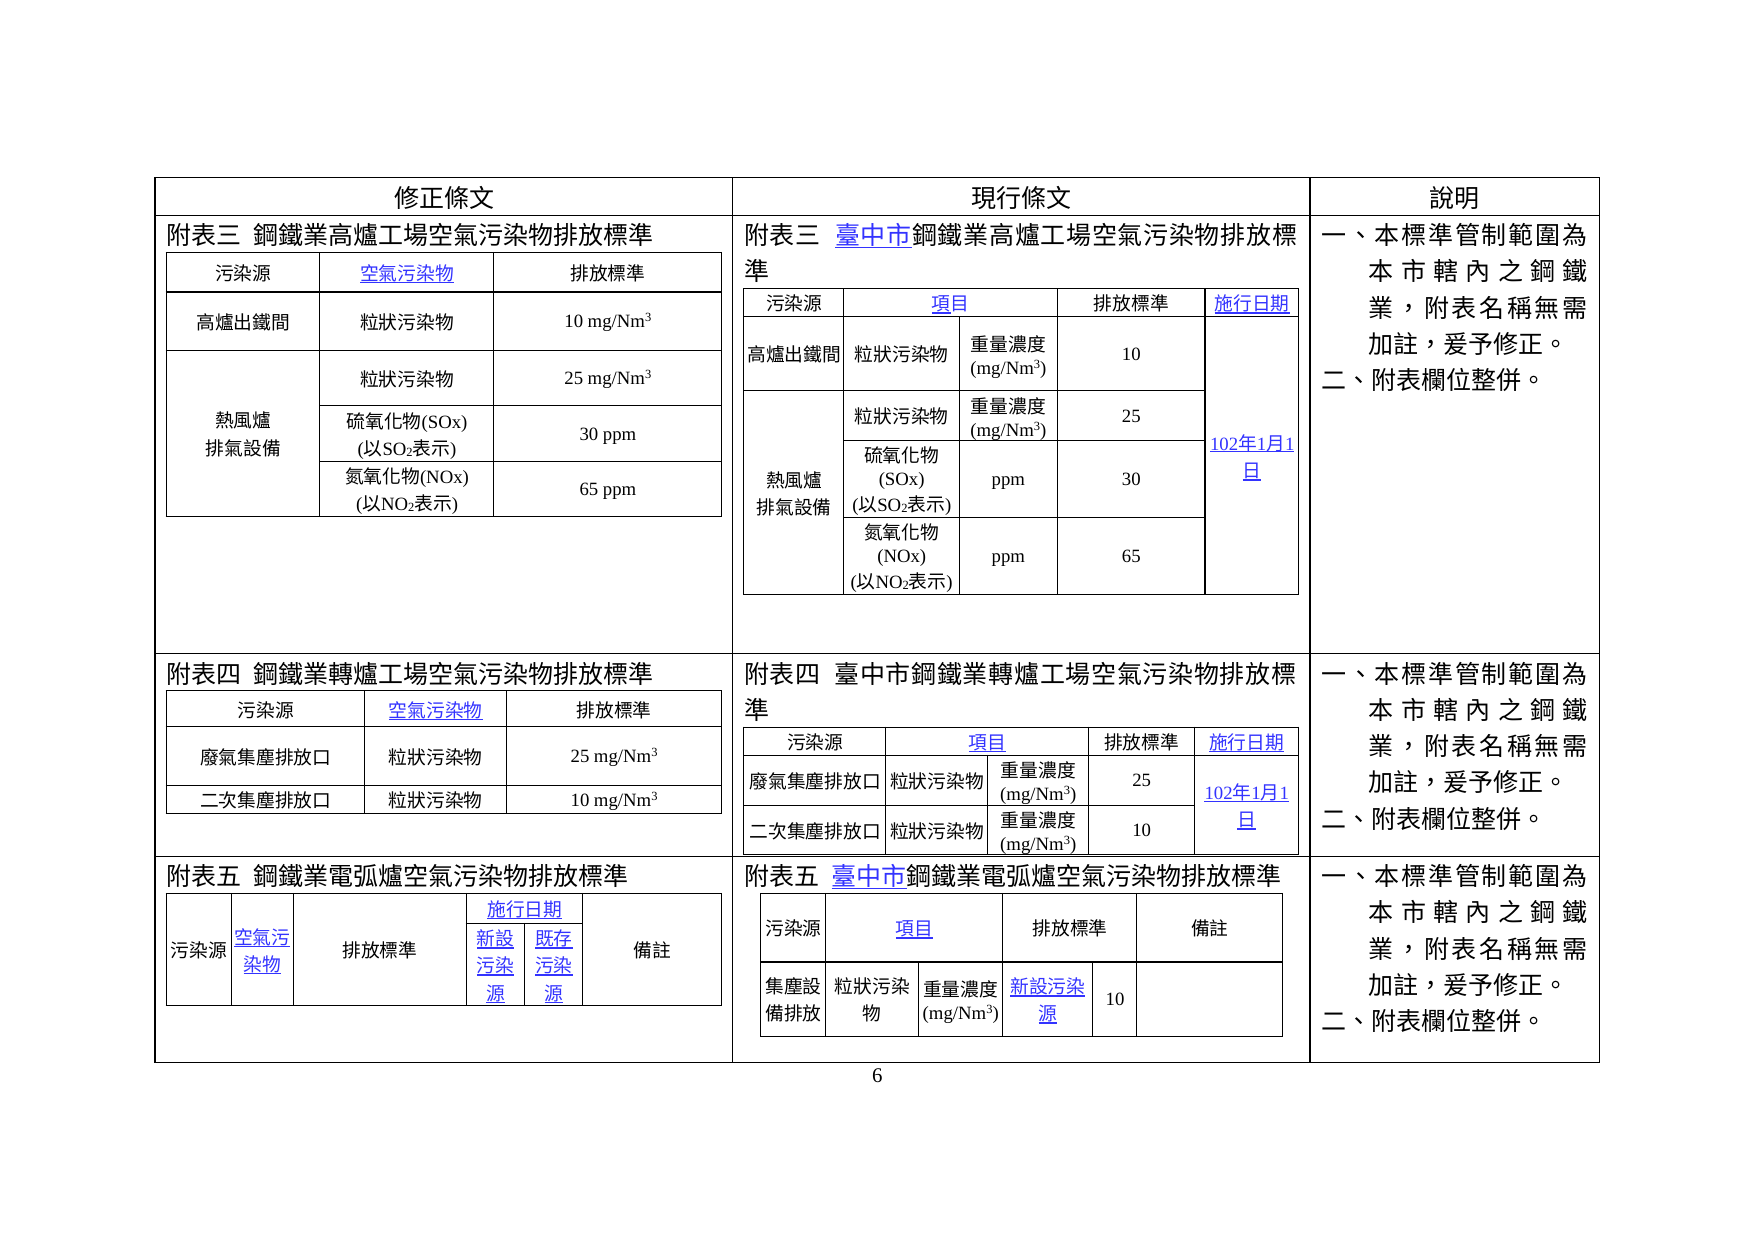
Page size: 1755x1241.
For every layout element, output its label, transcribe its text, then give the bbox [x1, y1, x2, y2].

table_cell 粒狀污染物 [365, 786, 506, 813]
table_header 修正條文 [156, 178, 732, 214]
table_cell 25 mg/Nm3 [507, 727, 721, 785]
table_cell ppm [960, 441, 1057, 517]
table_cell 氮氧化物(NOx) (以NO2表示) [320, 462, 493, 516]
table_cell 粒狀污染物 [886, 806, 987, 854]
table_header 空氣污染物 [232, 894, 293, 1005]
table_cell 25 [1058, 391, 1204, 440]
table_cell 30 ppm [494, 406, 721, 461]
table_header 污染源 [761, 894, 825, 961]
table_cell 氮氧化物(NOx) (以NO2表示) [844, 518, 959, 594]
table_header 污染源 [744, 289, 843, 316]
table_cell 廢氣集塵排放口 [167, 727, 364, 785]
table_header 項目 [826, 894, 1002, 961]
table_cell 一、本標準管制範圍為本市轄內之鋼鐵業，附表名稱無需加註，爰予修正。 二、附表欄位整併。 [1311, 654, 1599, 856]
table_cell 高爐出鐵間 [744, 317, 843, 390]
table_cell 新設污染源 [467, 924, 524, 1005]
table_cell 硫氧化物(SOx) (以SO2表示) [844, 441, 959, 517]
table_cell 重量濃度 (mg/Nm3) [988, 806, 1088, 854]
table_cell 粒狀污染物 [844, 317, 959, 390]
table_cell 附表四 鋼鐵業轉爐工場空氣污染物排放標準 [156, 654, 732, 856]
table_cell 重量濃度 (mg/Nm3) [988, 756, 1088, 804]
table_cell 高爐出鐵間 [167, 293, 319, 349]
table_header 空氣污染物 [365, 691, 506, 726]
table_header 備註 [1137, 894, 1282, 961]
table_cell 集塵設備排放 [761, 963, 825, 1036]
table_cell 一、本標準管制範圍為本市轄內之鋼鐵業，附表名稱無需加註，爰予修正。 二、附表欄位整併。 [1311, 857, 1599, 1062]
table_cell 粒狀污染物 [320, 351, 493, 405]
table_header 排放標準 [1058, 289, 1204, 316]
table_cell ppm [960, 518, 1057, 594]
table_cell 附表五 臺中市鋼鐵業電弧爐空氣污染物排放標準 [733, 857, 1309, 1062]
table_cell 硫氧化物(SOx) (以SO2表示) [320, 406, 493, 461]
table_cell [1137, 963, 1282, 1036]
table_cell 重量濃度 (mg/Nm3) [960, 391, 1057, 440]
table_cell 熱風爐 排氣設備 [167, 351, 319, 516]
table_cell 重量濃度 (mg/Nm3) [919, 963, 1002, 1036]
table_cell 粒狀污染物 [320, 293, 493, 349]
table_header 備註 [583, 894, 721, 1005]
table_header 項目 [886, 728, 1088, 755]
table_cell 10 mg/Nm3 [494, 293, 721, 349]
table_cell 65 ppm [494, 462, 721, 516]
table_header 排放標準 [1003, 894, 1136, 961]
table_cell 25 [1089, 756, 1194, 804]
table_cell 102年1月1日 [1195, 756, 1298, 854]
table_header 污染源 [167, 894, 231, 1005]
table_header 排放標準 [494, 253, 721, 291]
table_cell 粒狀污染物 [365, 727, 506, 785]
table_header 施行日期 [1195, 728, 1298, 755]
table_cell 熱風爐 排氣設備 [744, 391, 843, 594]
table_cell 10 [1093, 963, 1136, 1036]
table_cell 25 mg/Nm3 [494, 351, 721, 405]
table_cell 10 [1089, 806, 1194, 854]
table_header 排放標準 [1089, 728, 1194, 755]
table_cell 二次集塵排放口 [167, 786, 364, 813]
table_cell 65 [1058, 518, 1204, 594]
table_cell 廢氣集塵排放口 [744, 756, 885, 804]
table_cell 一、本標準管制範圍為本市轄內之鋼鐵業，附表名稱無需加註，爰予修正。 二、附表欄位整併。 [1311, 216, 1599, 653]
table_cell 30 [1058, 441, 1204, 517]
table_header 空氣污染物 [320, 253, 493, 291]
table_header 說明 [1311, 178, 1599, 214]
table_header 排放標準 [294, 894, 466, 1005]
table_cell 附表三 鋼鐵業高爐工場空氣污染物排放標準 [156, 216, 732, 653]
table_header 現行條文 [733, 178, 1309, 214]
table_header 排放標準 [507, 691, 721, 726]
table_cell 10 mg/Nm3 [507, 786, 721, 813]
table_header 項目 [844, 289, 1057, 316]
table_cell 粒狀污染物 [844, 391, 959, 440]
table_cell 二次集塵排放口 [744, 806, 885, 854]
table_cell 粒狀污染物 [886, 756, 987, 804]
table_cell 新設污染源 [1003, 963, 1092, 1036]
table_cell 10 [1058, 317, 1204, 390]
table_header 污染源 [167, 691, 364, 726]
table_cell 粒狀污染物 [826, 963, 918, 1036]
table_header 污染源 [167, 253, 319, 291]
table_cell 102年1月1日 [1206, 317, 1298, 594]
table_cell 附表四 臺中市鋼鐵業轉爐工場空氣污染物排放標準 [733, 654, 1309, 856]
table_header 施行日期 [467, 894, 582, 923]
table_header 污染源 [744, 728, 885, 755]
table_cell 附表三 臺中市鋼鐵業高爐工場空氣污染物排放標準 [733, 216, 1309, 653]
table_cell 附表五 鋼鐵業電弧爐空氣污染物排放標準 [156, 857, 732, 1062]
table_cell 既存污染源 [525, 924, 582, 1005]
table_header 施行日期 [1206, 289, 1298, 316]
table_cell 重量濃度 (mg/Nm3) [960, 317, 1057, 390]
